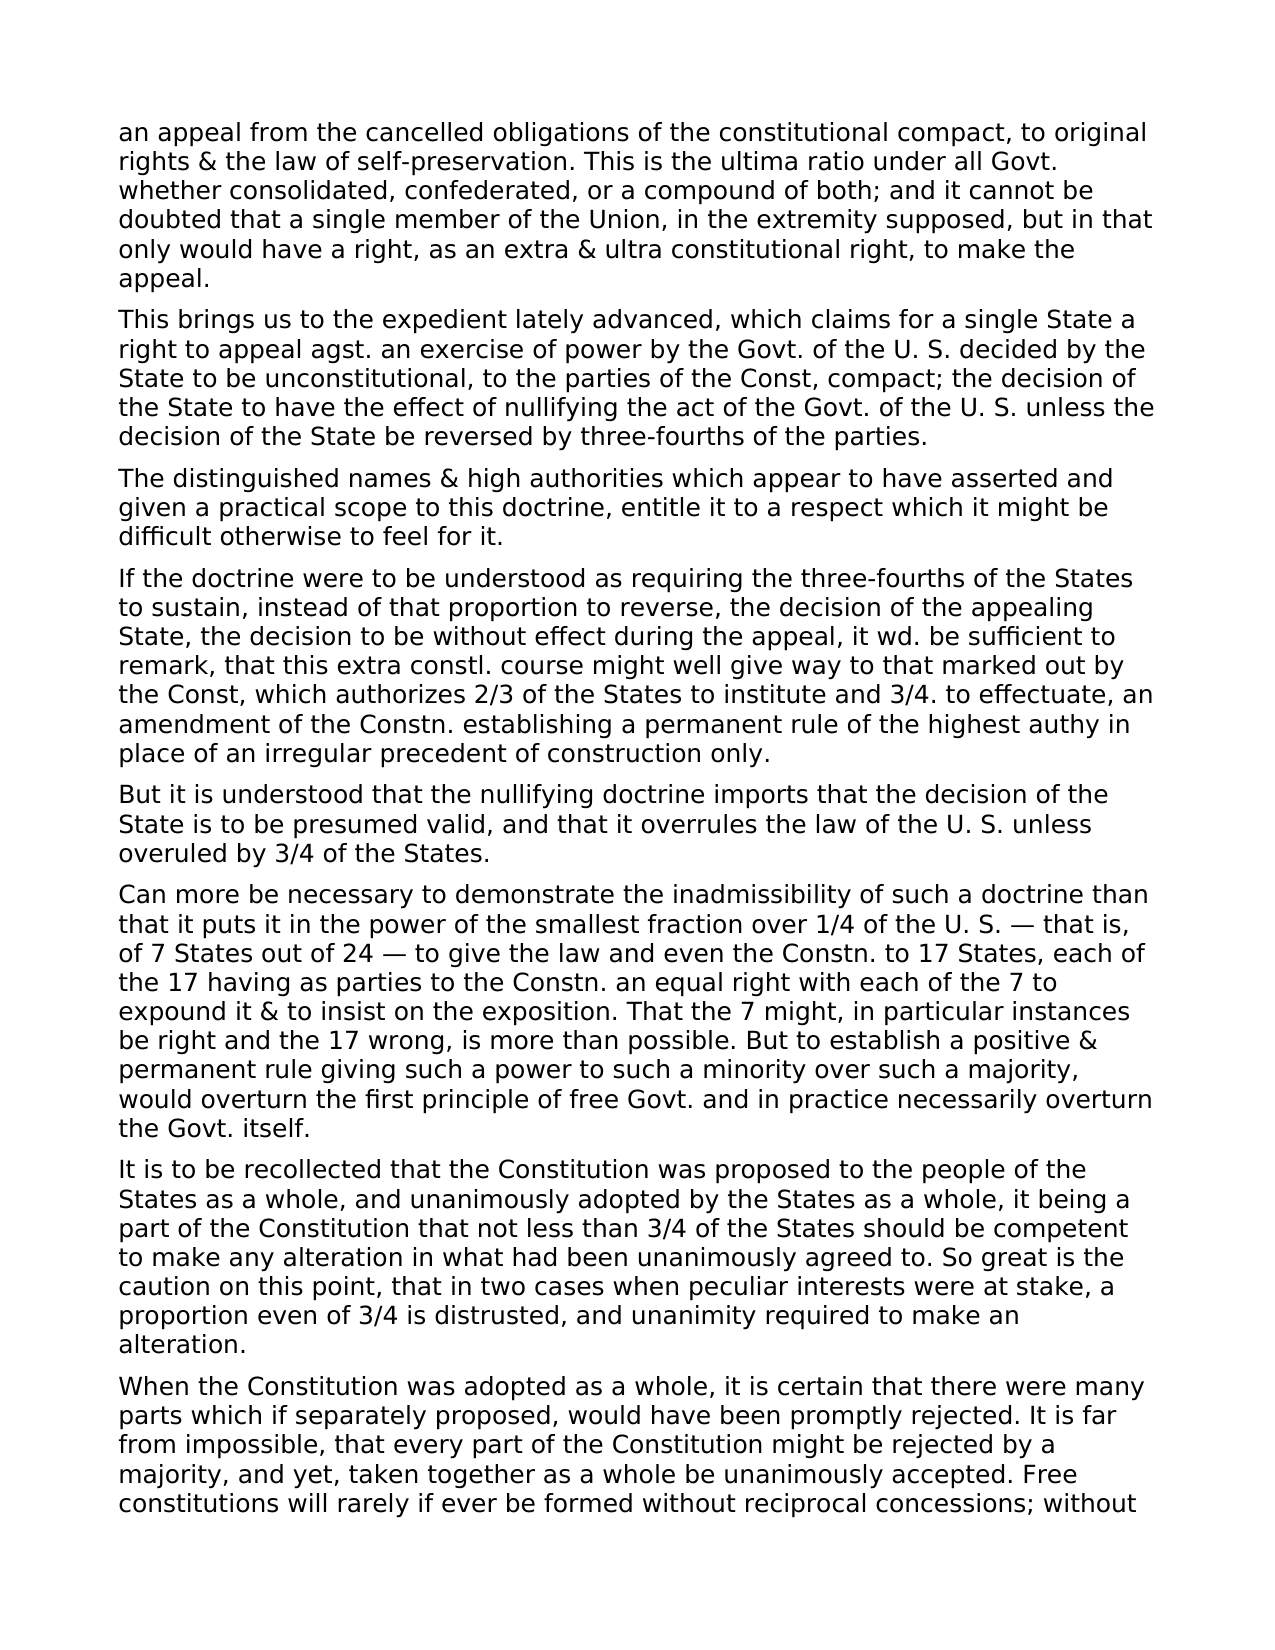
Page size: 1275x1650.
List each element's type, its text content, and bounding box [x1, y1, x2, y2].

text If the doctrine were to be understood as requiring the three-fourths of the States to sustain, instead of that proportion to reverse, the decision of the appealing State, the decision to be without effect during the appeal, it wd. be sufficient to remark, that this extra constl. course might well give way to that marked out by the Const, which authorizes 2/3 of the States to institute and 3/4. to effectuate, an amendment of the Constn. establishing a permanent rule of the highest authy in place of an irregular precedent of construction only. [118, 564, 1157, 768]
text Can more be necessary to demonstrate the inadmissibility of such a doctrine than that it puts it in the power of the smallest fraction over 1/4 of the U. S. — that is, of 7 States out of 24 — to give the law and even the Constn. to 17 States, each of the 17 having as parties to the Constn. an equal right with each of the 7 to expound it & to insist on the exposition. That the 7 might, in particular instances be right and the 17 wrong, is more than possible. But to establish a positive & permanent rule giving such a power to such a minority over such a majority, would overturn the first principle of free Govt. and in practice necessarily overturn the Govt. itself. [118, 881, 1157, 1143]
text The distinguished names & high authorities which appear to have asserted and given a practical scope to this doctrine, entitle it to a respect which it might be difficult otherwise to feel for it. [118, 464, 1157, 551]
text This brings us to the expedient lately advanced, which claims for a single State a right to appeal agst. an exercise of power by the Govt. of the U. S. decided by the State to be unconstitutional, to the parties of the Const, compact; the decision of the State to have the effect of nullifying the act of the Govt. of the U. S. unless the decision of the State be reversed by three-fourths of the parties. [118, 306, 1157, 451]
text When the Constitution was adopted as a whole, it is certain that there were many parts which if separately proposed, would have been promptly rejected. It is far from impossible, that every part of the Constitution might be rejected by a majority, and yet, taken together as a whole be unanimously accepted. Free constitutions will rarely if ever be formed without reciprocal concessions; without [118, 1372, 1157, 1518]
text But it is understood that the nullifying doctrine imports that the decision of the State is to be presumed valid, and that it overrules the law of the U. S. unless overuled by 3/4 of the States. [118, 781, 1157, 868]
text an appeal from the cancelled obligations of the constitutional compact, to original rights & the law of self-preservation. This is the ultima ratio under all Govt. whether consolidated, confederated, or a compound of both; and it cannot be doubted that a single member of the Union, in the extremity supposed, but in that only would have a right, as an extra & ultra constitutional right, to make the appeal. [118, 118, 1157, 293]
text It is to be recollected that the Constitution was proposed to the people of the States as a whole, and unanimously adopted by the States as a whole, it being a part of the Constitution that not less than 3/4 of the States should be competent to make any alteration in what had been unanimously agreed to. So great is the caution on this point, that in two cases when peculiar interests were at stake, a proportion even of 3/4 is distrusted, and unanimity required to make an alteration. [118, 1156, 1157, 1360]
